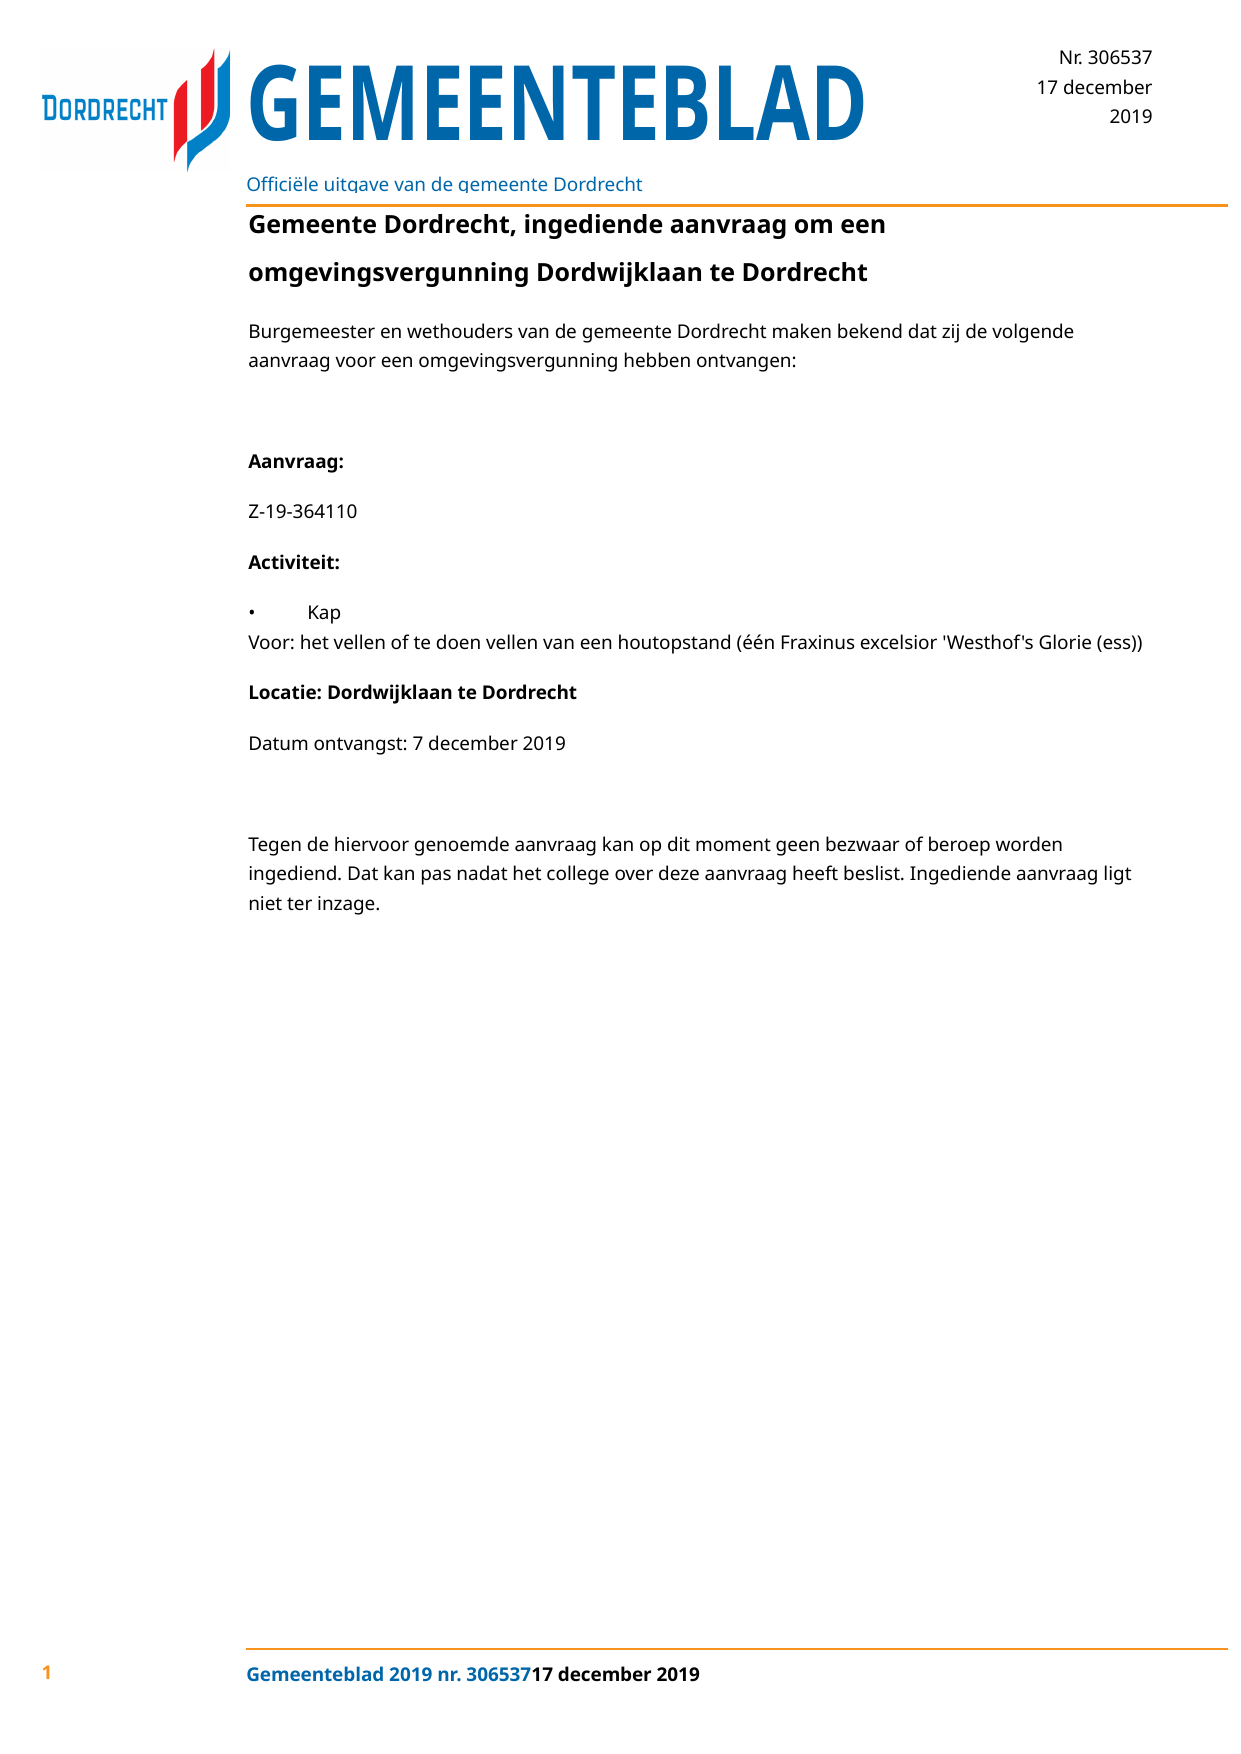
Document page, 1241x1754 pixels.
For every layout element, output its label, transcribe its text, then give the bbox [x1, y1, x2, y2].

picture [41, 47, 231, 172]
text Burgemeester en wethouders van de gemeente Dordrecht maken bekend dat zij de volgende aanvraag voor een omgevingsvergunning hebben ontvangen: [248, 318, 1152, 373]
text Z-19-364110 [248, 499, 1152, 524]
text Locatie: Dordwijklaan te Dordrecht [248, 679, 1152, 705]
text Activiteit: [248, 549, 1152, 575]
text Gemeente Dordrecht, ingediende aanvraag om een omgevingsvergunning Dordwijklaan te Dordrecht [248, 207, 1152, 288]
text Aanvraag: [248, 448, 1152, 474]
list Kap [248, 599, 1152, 625]
text Tegen de hiervoor genoemde aanvraag kan op dit moment geen bezwaar of beroep worden ingediend. Dat kan pas nadat het college over deze aanvraag heeft beslist. Ingediende aanvraag ligt niet ter inzage. [248, 831, 1152, 916]
text Voor: het vellen of te doen vellen van een houtopstand (één Fraxinus excelsior 'Westhof's Glorie (ess)) [248, 629, 1152, 655]
text Datum ontvangst: 7 december 2019 [248, 730, 1152, 756]
